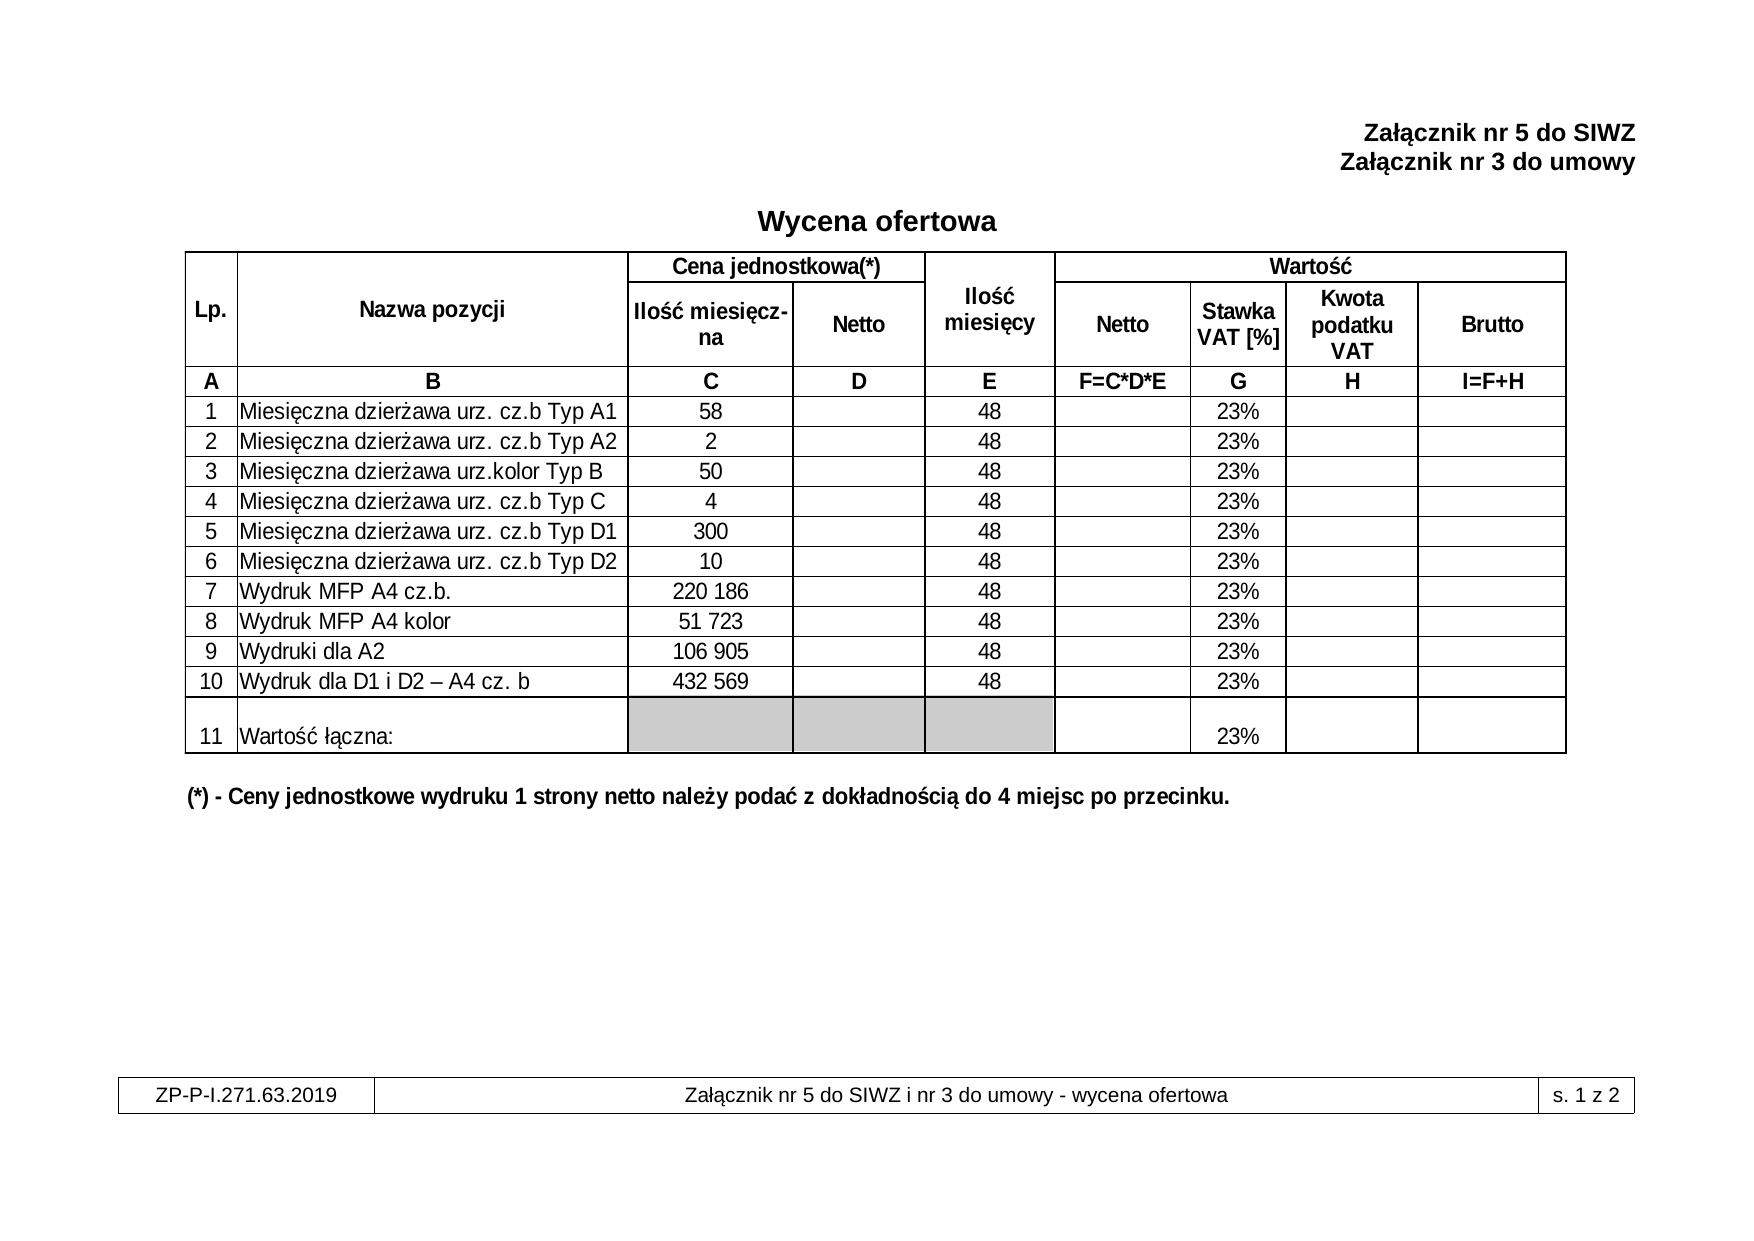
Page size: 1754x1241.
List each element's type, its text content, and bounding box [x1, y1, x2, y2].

text Wycena ofertowa [118, 204, 1636, 238]
text Załącznik nr 5 do SIWZ [118, 118, 1636, 147]
text Załącznik nr 3 do umowy [118, 147, 1636, 176]
